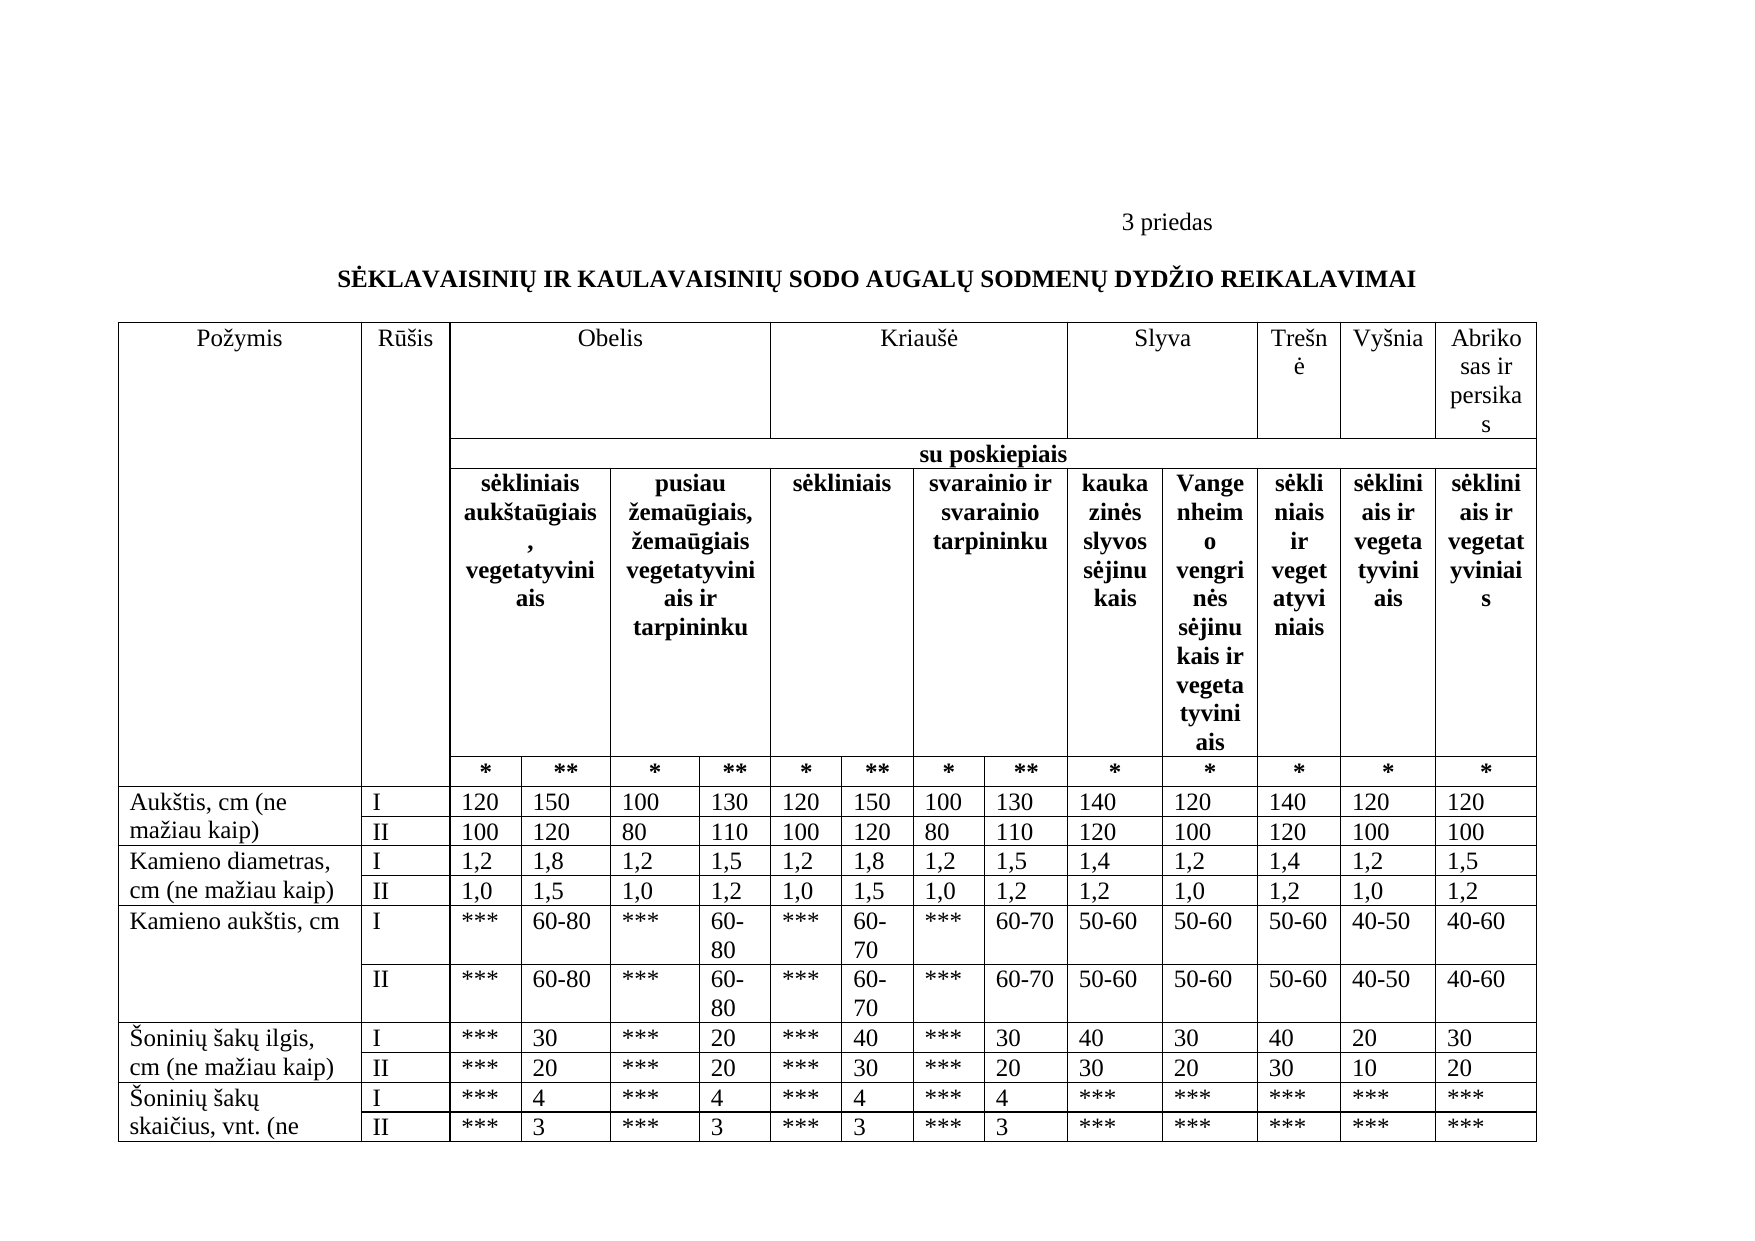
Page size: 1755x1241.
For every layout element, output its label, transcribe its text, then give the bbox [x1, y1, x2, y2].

table_cell * [1068, 757, 1162, 786]
table_cell 1,5 [522, 876, 610, 905]
table_cell 1,2 [771, 846, 841, 875]
table_cell 60-80 [522, 906, 610, 963]
table_cell 100 [914, 787, 984, 816]
table_cell *** [771, 1053, 841, 1082]
table_cell 40-60 [1436, 965, 1536, 1022]
table_cell 130 [985, 787, 1067, 816]
table_cell 50-60 [1258, 906, 1340, 963]
table_cell *** [914, 1113, 984, 1141]
table_cell 3 [985, 1113, 1067, 1141]
table_cell 100 [1163, 817, 1257, 845]
table_cell ** [522, 757, 610, 786]
table_cell 1,2 [1258, 876, 1340, 905]
table_cell *** [1068, 1083, 1162, 1111]
table_cell I [362, 1083, 449, 1111]
table_cell sėkliniais aukštaūgiais, vegetatyviniais [451, 469, 610, 756]
table_cell I [362, 1023, 449, 1052]
table_cell 30 [842, 1053, 913, 1082]
table_cell 100 [1341, 817, 1435, 845]
table_cell 1,5 [842, 876, 913, 905]
table_cell 80 [611, 817, 699, 845]
table_cell 1,2 [1163, 846, 1257, 875]
table_cell 1,0 [1163, 876, 1257, 905]
table_cell 60-80 [700, 965, 770, 1022]
table_cell 120 [1163, 787, 1257, 816]
table_cell *** [611, 906, 699, 963]
table_cell 100 [1436, 817, 1536, 845]
table_cell 20 [1341, 1023, 1435, 1052]
table_cell II [362, 1053, 449, 1082]
table_cell 20 [700, 1023, 770, 1052]
table_cell Aukštis, cm (ne mažiau kaip) [119, 787, 361, 845]
table_cell 50-60 [1163, 965, 1257, 1022]
table_cell II [362, 817, 449, 845]
table_cell Kamieno diametras, cm (ne mažiau kaip) [119, 846, 361, 905]
table_cell 20 [522, 1053, 610, 1082]
table_cell *** [611, 965, 699, 1022]
table_cell *** [611, 1083, 699, 1111]
table_cell *** [771, 965, 841, 1022]
table_cell 1,0 [771, 876, 841, 905]
table_cell 140 [1258, 787, 1340, 816]
table_cell 1,2 [1068, 876, 1162, 905]
table_header Abrikosas ir persikas [1436, 323, 1536, 438]
table_cell 50-60 [1258, 965, 1340, 1022]
table_cell *** [914, 1023, 984, 1052]
table_cell *** [451, 1053, 521, 1082]
table_cell 120 [451, 787, 521, 816]
table_cell 30 [1258, 1053, 1340, 1082]
table_cell *** [1436, 1083, 1536, 1111]
table_cell svarainio ir svarainio tarpininku [914, 469, 1067, 756]
table_cell 130 [700, 787, 770, 816]
table_cell *** [1258, 1113, 1340, 1141]
table_cell 4 [700, 1083, 770, 1111]
table_cell 100 [611, 787, 699, 816]
table_cell *** [451, 965, 521, 1022]
table_header Rūšis [362, 323, 449, 786]
table_cell 1,4 [1258, 846, 1340, 875]
table_cell 1,2 [914, 846, 984, 875]
table_cell 10 [1341, 1053, 1435, 1082]
table_cell 4 [842, 1083, 913, 1111]
table_cell II [362, 876, 449, 905]
table_cell 60-70 [842, 906, 913, 963]
table_cell * [1163, 757, 1257, 786]
table_header Kriaušė [771, 323, 1067, 438]
table_cell 40 [842, 1023, 913, 1052]
table_cell *** [914, 1083, 984, 1111]
table_cell *** [1341, 1113, 1435, 1141]
table_cell 20 [985, 1053, 1067, 1082]
table_cell 40 [1068, 1023, 1162, 1052]
table_cell *** [1163, 1083, 1257, 1111]
table_cell 1,5 [985, 846, 1067, 875]
table_cell 30 [522, 1023, 610, 1052]
table_cell ** [700, 757, 770, 786]
table_cell 50-60 [1068, 965, 1162, 1022]
table_cell 20 [1436, 1053, 1536, 1082]
table_cell *** [611, 1053, 699, 1082]
table_cell 30 [1436, 1023, 1536, 1052]
table_cell pusiau žemaūgiais, žemaūgiais vegetatyviniais ir tarpininku [611, 469, 770, 756]
table_cell sėkliniais ir vegetatyviniais [1436, 469, 1536, 756]
table_cell II [362, 1113, 449, 1141]
table_cell 40-60 [1436, 906, 1536, 963]
table_cell I [362, 787, 449, 816]
table_cell 1,0 [1341, 876, 1435, 905]
table_cell 120 [1068, 817, 1162, 845]
table_cell 30 [985, 1023, 1067, 1052]
table_cell 1,0 [914, 876, 984, 905]
table_cell *** [611, 1113, 699, 1141]
table_cell 4 [522, 1083, 610, 1111]
table_cell * [771, 757, 841, 786]
table_cell *** [1068, 1113, 1162, 1141]
table_cell 150 [522, 787, 610, 816]
table_cell 1,0 [611, 876, 699, 905]
table_cell 60-70 [842, 965, 913, 1022]
table_cell Vangenheimo vengrinės sėjinukais ir vegetatyviniais [1163, 469, 1257, 756]
table_cell *** [611, 1023, 699, 1052]
table_cell 1,2 [1341, 846, 1435, 875]
table_cell 110 [700, 817, 770, 845]
table_cell 1,2 [451, 846, 521, 875]
table_cell 60-80 [522, 965, 610, 1022]
table_cell 1,8 [842, 846, 913, 875]
table_cell sėkliniais ir vegetatyviniais [1258, 469, 1340, 756]
table_cell * [451, 757, 521, 786]
table_cell 3 [842, 1113, 913, 1141]
table_cell I [362, 846, 449, 875]
table_cell *** [771, 1113, 841, 1141]
table_cell *** [771, 906, 841, 963]
table_cell 1,2 [700, 876, 770, 905]
table_cell 120 [1341, 787, 1435, 816]
table_cell 120 [1258, 817, 1340, 845]
table_cell Šoninių šakų ilgis, cm (ne mažiau kaip) [119, 1023, 361, 1082]
table_cell * [914, 757, 984, 786]
table_cell 1,2 [611, 846, 699, 875]
table_header Trešnė [1258, 323, 1340, 438]
table_cell ** [985, 757, 1067, 786]
table_cell 20 [700, 1053, 770, 1082]
table_cell 40 [1258, 1023, 1340, 1052]
text SĖKLAVAISINIŲ IR KAULAVAISINIŲ SODO AUGALŲ SODMENŲ DYDŽIO REIKALAVIMAI [118, 264, 1636, 293]
table_cell su poskiepiais [451, 439, 1536, 467]
table_cell *** [1436, 1113, 1536, 1141]
table_cell 100 [771, 817, 841, 845]
table_header Slyva [1068, 323, 1257, 438]
table_header Požymis [119, 323, 361, 786]
table_cell 1,8 [522, 846, 610, 875]
table_cell 120 [522, 817, 610, 845]
table_cell *** [451, 1113, 521, 1141]
table_cell 50-60 [1068, 906, 1162, 963]
table_cell 1,4 [1068, 846, 1162, 875]
table_cell 40-50 [1341, 965, 1435, 1022]
table_cell *** [451, 906, 521, 963]
table_header Obelis [451, 323, 770, 438]
table_cell *** [914, 906, 984, 963]
table_cell 80 [914, 817, 984, 845]
table_cell * [1258, 757, 1340, 786]
table_cell *** [771, 1023, 841, 1052]
table_cell 4 [985, 1083, 1067, 1111]
table_cell 1,2 [985, 876, 1067, 905]
table_cell *** [1341, 1083, 1435, 1111]
table_cell kaukazinės slyvos sėjinukais [1068, 469, 1162, 756]
table_cell 120 [1436, 787, 1536, 816]
table_cell *** [1163, 1113, 1257, 1141]
table_cell *** [914, 1053, 984, 1082]
table_cell *** [451, 1083, 521, 1111]
table_cell 1,5 [700, 846, 770, 875]
table_cell *** [914, 965, 984, 1022]
table_cell * [1341, 757, 1435, 786]
table_cell 60-70 [985, 906, 1067, 963]
table_cell 1,0 [451, 876, 521, 905]
table_cell 120 [771, 787, 841, 816]
table_cell 140 [1068, 787, 1162, 816]
table_cell 60-80 [700, 906, 770, 963]
table_header Vyšnia [1341, 323, 1435, 438]
table_cell II [362, 965, 449, 1022]
table_cell sėkliniais [771, 469, 913, 756]
table_cell 30 [1068, 1053, 1162, 1082]
table_cell 40-50 [1341, 906, 1435, 963]
table_cell 60-70 [985, 965, 1067, 1022]
table_cell 3 [522, 1113, 610, 1141]
table_cell 110 [985, 817, 1067, 845]
table_cell * [1436, 757, 1536, 786]
text 3 priedas [118, 207, 1636, 235]
table_cell 150 [842, 787, 913, 816]
table_cell sėkliniais ir vegetatyviniais [1341, 469, 1435, 756]
table_cell Kamieno aukštis, cm [119, 906, 361, 1022]
table_cell 3 [700, 1113, 770, 1141]
table_cell I [362, 906, 449, 963]
table_cell 100 [451, 817, 521, 845]
table_cell 1,2 [1436, 876, 1536, 905]
table_cell * [611, 757, 699, 786]
table_cell *** [771, 1083, 841, 1111]
table_cell 120 [842, 817, 913, 845]
table_cell *** [451, 1023, 521, 1052]
table_cell 1,5 [1436, 846, 1536, 875]
table_cell Šoninių šakų skaičius, vnt. (ne [119, 1083, 361, 1141]
table_cell ** [842, 757, 913, 786]
table_cell *** [1258, 1083, 1340, 1111]
table_cell 30 [1163, 1023, 1257, 1052]
table_cell 20 [1163, 1053, 1257, 1082]
table_cell 50-60 [1163, 906, 1257, 963]
